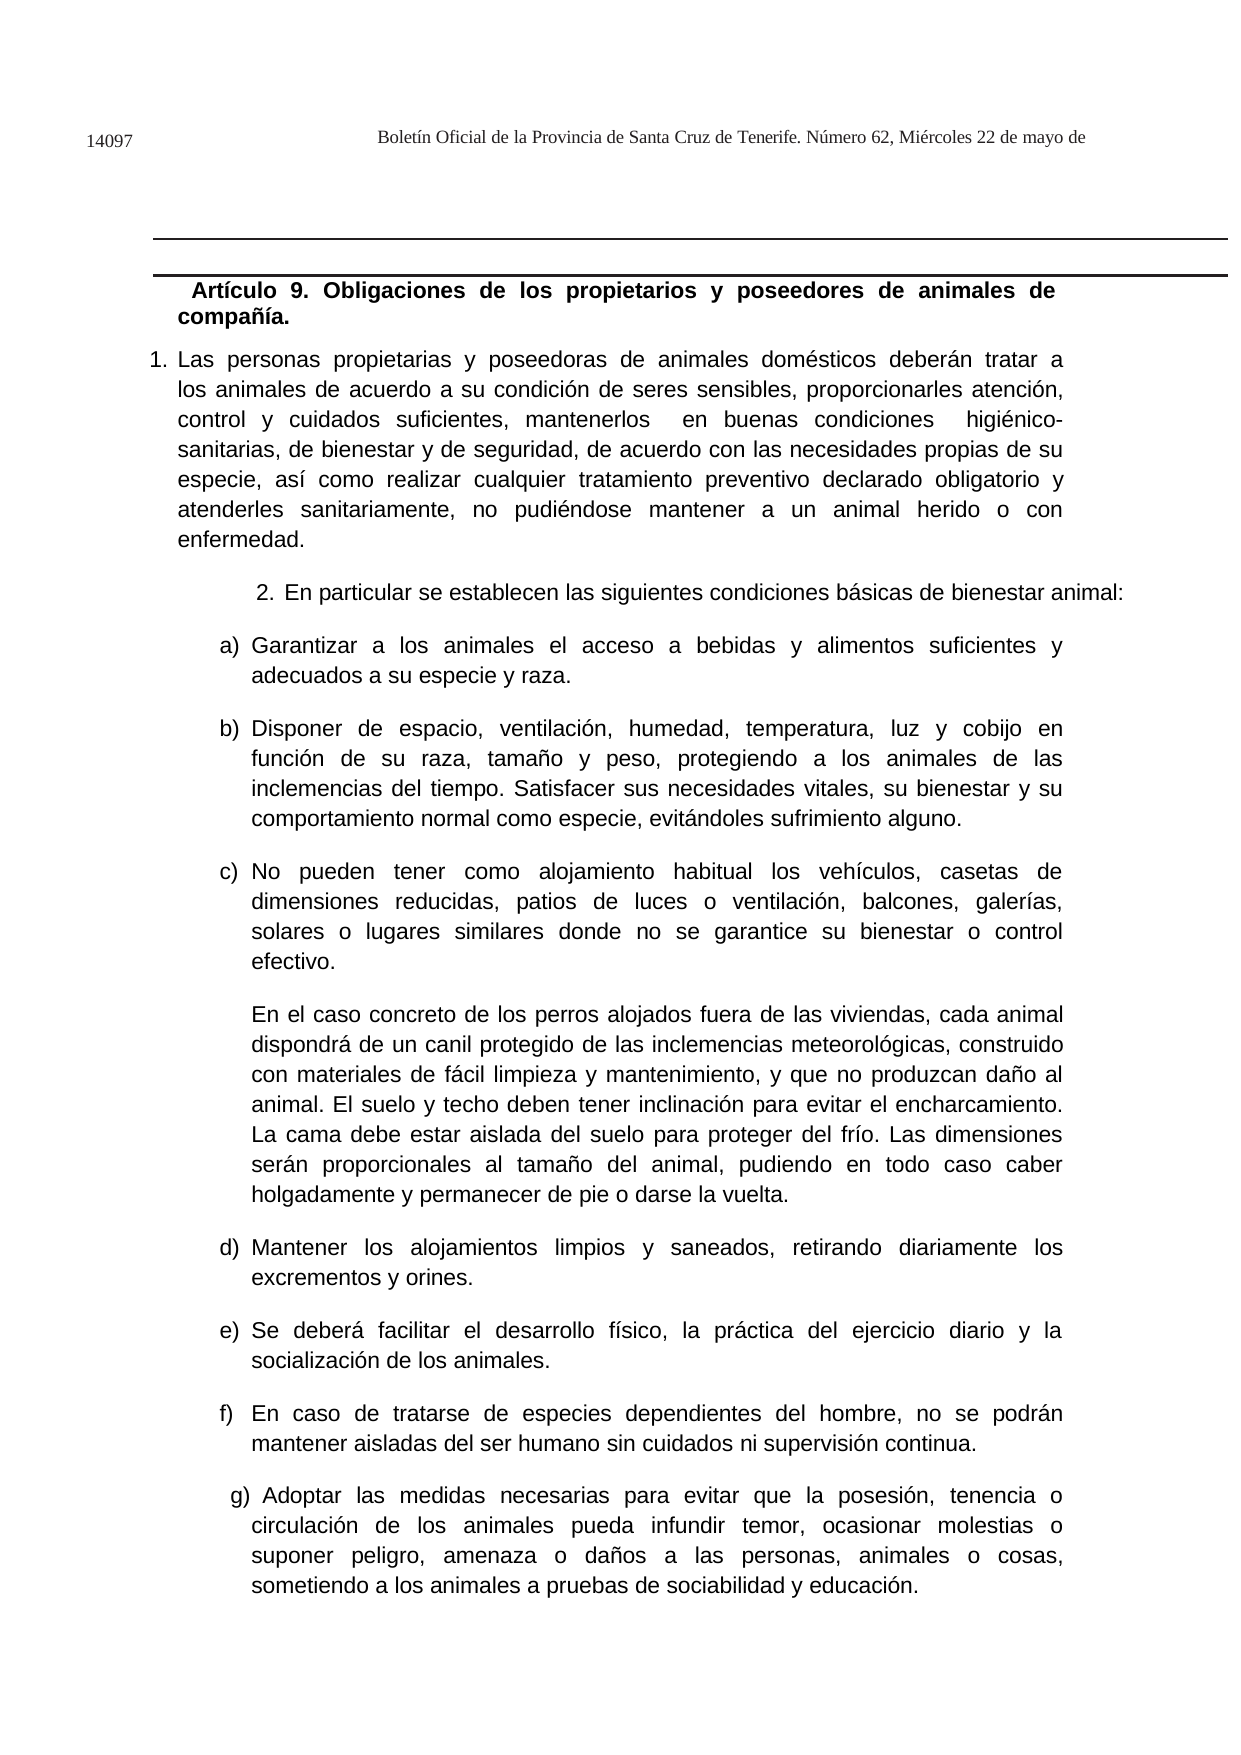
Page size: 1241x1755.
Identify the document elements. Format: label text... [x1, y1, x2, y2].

list Garantizar a los animales el acceso a bebidas y alimentos suficientes y adecuados a su especie y raza. [219, 632, 1063, 688]
list Adoptar las medidas necesarias para evitar que la posesión, tenencia o circulación de los animales pueda infundir temor, ocasionar molestias o suponer peligro, amenaza o daños a las personas, animales o cosas, sometiendo a los animales a pruebas de sociabilidad y educación. [219, 1482, 1063, 1599]
list Se deberá facilitar el desarrollo físico, la práctica del ejercicio diario y la socialización de los animales. [219, 1317, 1062, 1373]
list En particular se establecen las siguientes condiciones básicas de bienestar animal: [256, 579, 1170, 605]
text [177, 255, 1063, 274]
list No pueden tener como alojamiento habitual los vehículos, casetas de dimensiones reducidas, patios de luces o ventilación, balcones, galerías, solares o lugares similares donde no se garantice su bienestar o control efectivo. [219, 858, 1063, 974]
list Disponer de espacio, ventilación, humedad, temperatura, luz y cobijo en función de su raza, tamaño y peso, protegiendo a los animales de las inclemencias del tiempo. Satisfacer sus necesidades vitales, su bienestar y su comportamiento normal como especie, evitándoles sufrimiento alguno. [219, 715, 1063, 831]
text En el caso concreto de los perros alojados fuera de las viviendas, cada animal dispondrá de un canil protegido de las inclemencias meteorológicas, construido con materiales de fácil limpieza y mantenimiento, y que no produzcan daño al animal. El suelo y techo deben tener inclinación para evitar el encharcamiento. La cama debe estar aislada del suelo para proteger del frío. Las dimensiones serán proporcionales al tamaño del animal, pudiendo en todo caso caber holgadamente y permanecer de pie o darse la vuelta. [251, 1001, 1063, 1207]
list Las personas propietarias y poseedoras de animales domésticos deberán tratar a los animales de acuerdo a su condición de seres sensibles, proporcionarles atención, control y cuidados suficientes, mantenerlos en buenas condiciones higiénico- sanitarias, de bienestar y de seguridad, de acuerdo con las necesidades propias de su especie, así como realizar cualquier tratamiento preventivo declarado obligatorio y atenderles sanitariamente, no pudiéndose mantener a un animal herido o con enfermedad. [149, 346, 1064, 552]
list Mantener los alojamientos limpios y saneados, retirando diariamente los excrementos y orines. [219, 1234, 1063, 1290]
list En caso de tratarse de especies dependientes del hombre, no se podrán mantener aisladas del ser humano sin cuidados ni supervisión continua. [219, 1399, 1063, 1456]
text Artículo 9. Obligaciones de los propietarios y poseedores de animales de compañía. [177, 277, 1063, 329]
